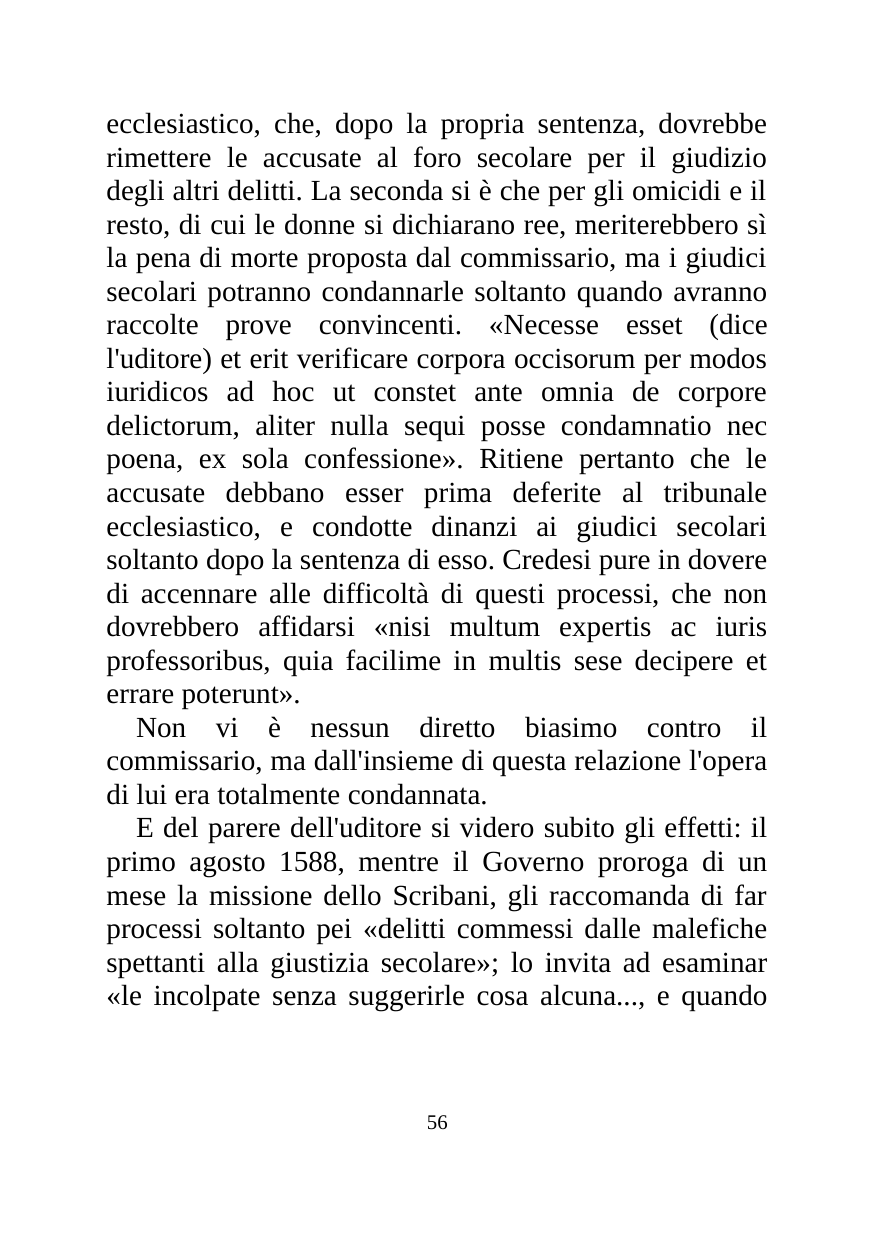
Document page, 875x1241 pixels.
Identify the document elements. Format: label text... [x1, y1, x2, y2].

text ecclesiastico, che, dopo la propria sentenza, dovrebbe rimettere le accusate al foro secolare per il giudizio degli altri delitti. La seconda si è che per gli omicidi e il resto, di cui le donne si dichiarano ree, meriterebbero sì la pena di morte proposta dal commissario, ma i giudici secolari potranno condannarle soltanto quando avranno raccolte prove convincenti. «Necesse esset (dice l'uditore) et erit verificare corpora occisorum per modos iuridicos ad hoc ut constet ante omnia de corpore delictorum, aliter nulla sequi posse condamnatio nec poena, ex sola confessione». Ritiene pertanto che le accusate debbano esser prima deferite al tribunale ecclesiastico, e condotte dinanzi ai giudici secolari soltanto dopo la sentenza di esso. Credesi pure in dovere di accennare alle difficoltà di questi processi, che non dovrebbero affidarsi «nisi multum expertis ac iuris professoribus, quia facilime in multis sese decipere et errare poterunt». [106, 106, 768, 710]
text Non vi è nessun diretto biasimo contro il commissario, ma dall'insieme di questa relazione l'opera di lui era totalmente condannata. [106, 710, 768, 811]
text E del parere dell'uditore si videro subito gli effetti: il primo agosto 1588, mentre il Governo proroga di un mese la missione dello Scribani, gli raccomanda di far processi soltanto pei «delitti commessi dalle malefiche spettanti alla giustizia secolare»; lo invita ad esaminar «le incolpate senza suggerirle cosa alcuna..., e quando [106, 811, 768, 1012]
